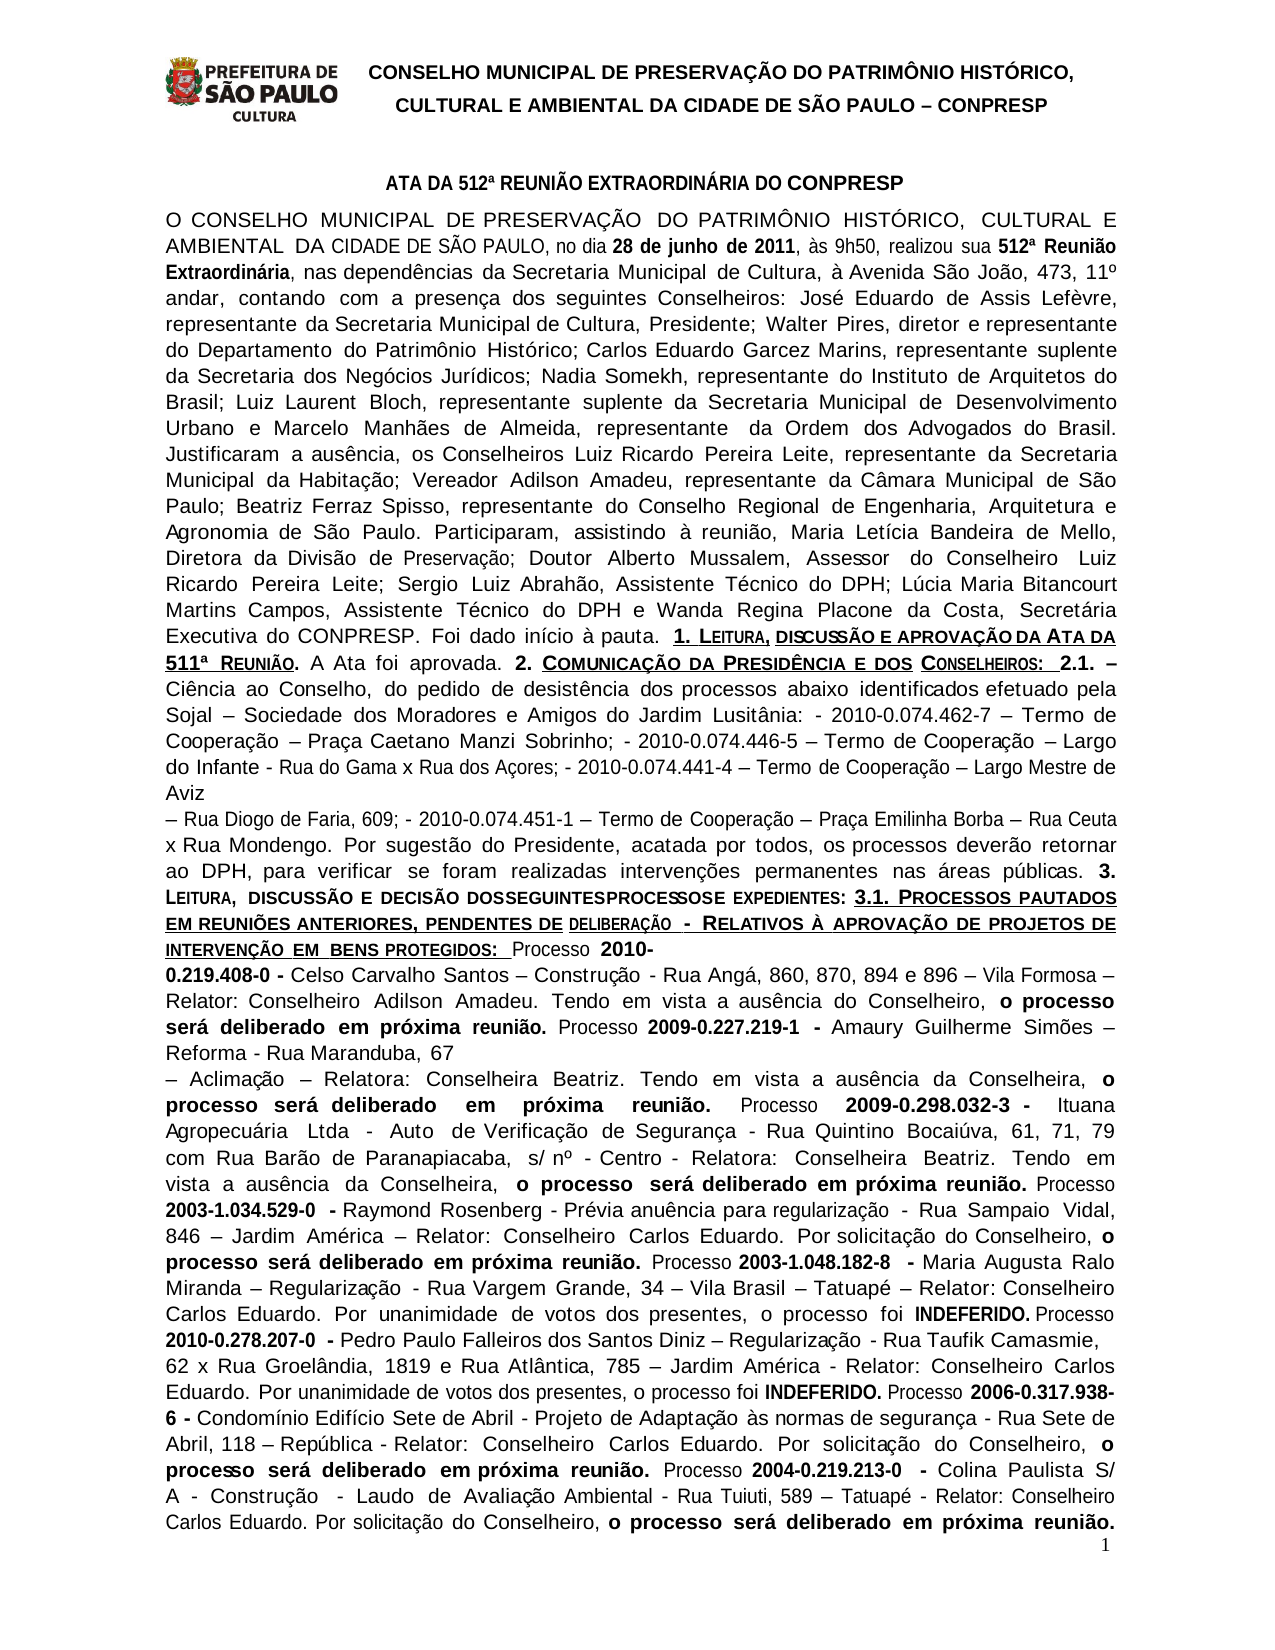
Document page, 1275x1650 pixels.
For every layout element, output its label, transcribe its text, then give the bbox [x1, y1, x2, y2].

text – Rua Diogo de Faria, 609; - 2010-0.074.451-1 – Termo de Cooperação – Praça Emilinha Borba – Rua Ceuta x Rua Mondengo. Por sugestão do Presidente, acatada por todos, os processos deverão retornar ao DPH, para verificar se foram realizadas intervenções permanentes nas áreas públicas. 3. LEITURA, DISCUSSÃO E DECISÃO DOSSEGUINTESPROCESSOSE EXPEDIENTES: 3.1. PROCESSOS PAUTADOS EM REUNIÕES ANTERIORES, PENDENTES DE DELIBERAÇÃO - RELATIVOS À APROVAÇÃO DE PROJETOS DE INTERVENÇÃO EM BENS PROTEGIDOS: Processo 2010- [165, 807, 1117, 961]
text ATA DA 512ª REUNIÃO EXTRAORDINÁRIA DO CONPRESP [385, 171, 1125, 195]
text 62 x Rua Groelândia, 1819 e Rua Atlântica, 785 – Jardim América - Relator: Conselheiro Carlos Eduardo. Por unanimidade de votos dos presentes, o processo foi INDEFERIDO. Processo 2006-0.317.938-6 - Condomínio Edifício Sete de Abril - Projeto de Adaptação às normas de segurança - Rua Sete de Abril, 118 – República - Relator: Conselheiro Carlos Eduardo. Por solicitação do Conselheiro, o processo será deliberado em próxima reunião. Processo 2004-0.219.213-0 - Colina Paulista S/ A - Construção - Laudo de Avaliação Ambiental - Rua Tuiuti, 589 – Tatuapé - Relator: Conselheiro Carlos Eduardo. Por solicitação do Conselheiro, o processo será deliberado em próxima reunião. [165, 1354, 1115, 1534]
text 0.219.408-0 - Celso Carvalho Santos – Construção - Rua Angá, 860, 870, 894 e 896 – Vila Formosa – Relator: Conselheiro Adilson Amadeu. Tendo em vista a ausência do Conselheiro, o processo será deliberado em próxima reunião. Processo 2009-0.227.219-1 - Amaury Guilherme Simões – Reforma - Rua Maranduba, 67 [165, 963, 1115, 1065]
text O CONSELHO MUNICIPAL DE PRESERVAÇÃO DO PATRIMÔNIO HISTÓRICO, CULTURAL E AMBIENTAL DA CIDADE DE SÃO PAULO, no dia 28 de junho de 2011, às 9h50, realizou sua 512ª Reunião Extraordinária, nas dependências da Secretaria Municipal de Cultura, à Avenida São João, 473, 11º andar, contando com a presença dos seguintes Conselheiros: José Eduardo de Assis Lefèvre, representante da Secretaria Municipal de Cultura, Presidente; Walter Pires, diretor e representante do Departamento do Patrimônio Histórico; Carlos Eduardo Garcez Marins, representante suplente da Secretaria dos Negócios Jurídicos; Nadia Somekh, representante do Instituto de Arquitetos do Brasil; Luiz Laurent Bloch, representante suplente da Secretaria Municipal de Desenvolvimento Urbano e Marcelo Manhães de Almeida, representante da Ordem dos Advogados do Brasil. Justificaram a ausência, os Conselheiros Luiz Ricardo Pereira Leite, representante da Secretaria Municipal da Habitação; Vereador Adilson Amadeu, representante da Câmara Municipal de São Paulo; Beatriz Ferraz Spisso, representante do Conselho Regional de Engenharia, Arquitetura e Agronomia de São Paulo. Participaram, assistindo à reunião, Maria Letícia Bandeira de Mello, Diretora da Divisão de Preservação; Doutor Alberto Mussalem, Assessor do Conselheiro Luiz Ricardo Pereira Leite; Sergio Luiz Abrahão, Assistente Técnico do DPH; Lúcia Maria Bitancourt Martins Campos, Assistente Técnico do DPH e Wanda Regina Placone da Costa, Secretária Executiva do CONPRESP. Foi dado início à pauta. 1. LEITURA, DISCUSSÃO E APROVAÇÃO DA ATA DA 511ª REUNIÃO. A Ata foi aprovada. 2. COMUNICAÇÃO DA PRESIDÊNCIA E DOS CONSELHEIROS: 2.1. – Ciência ao Conselho, do pedido de desistência dos processos abaixo identificados efetuado pela Sojal – Sociedade dos Moradores e Amigos do Jardim Lusitânia: - 2010-0.074.462-7 – Termo de Cooperação – Praça Caetano Manzi Sobrinho; - 2010-0.074.446-5 – Termo de Cooperação – Largo do Infante - Rua do Gama x Rua dos Açores; - 2010-0.074.441-4 – Termo de Cooperação – Largo Mestre de Aviz [165, 208, 1117, 804]
text – Aclimação – Relatora: Conselheira Beatriz. Tendo em vista a ausência da Conselheira, o processo será deliberado em próxima reunião. Processo 2009-0.298.032-3 - Ituana Agropecuária Ltda - Auto de Verificação de Segurança - Rua Quintino Bocaiúva, 61, 71, 79 com Rua Barão de Paranapiacaba, s/ nº - Centro - Relatora: Conselheira Beatriz. Tendo em vista a ausência da Conselheira, o processo será deliberado em próxima reunião. Processo 2003-1.034.529-0 - Raymond Rosenberg - Prévia anuência para regularização - Rua Sampaio Vidal, 846 – Jardim América – Relator: Conselheiro Carlos Eduardo. Por solicitação do Conselheiro, o processo será deliberado em próxima reunião. Processo 2003-1.048.182-8 - Maria Augusta Ralo Miranda – Regularização - Rua Vargem Grande, 34 – Vila Brasil – Tatuapé – Relator: Conselheiro Carlos Eduardo. Por unanimidade de votos dos presentes, o processo foi INDEFERIDO. Processo 2010-0.278.207-0 - Pedro Paulo Falleiros dos Santos Diniz – Regularização - Rua Taufik Camasmie, [165, 1067, 1115, 1352]
